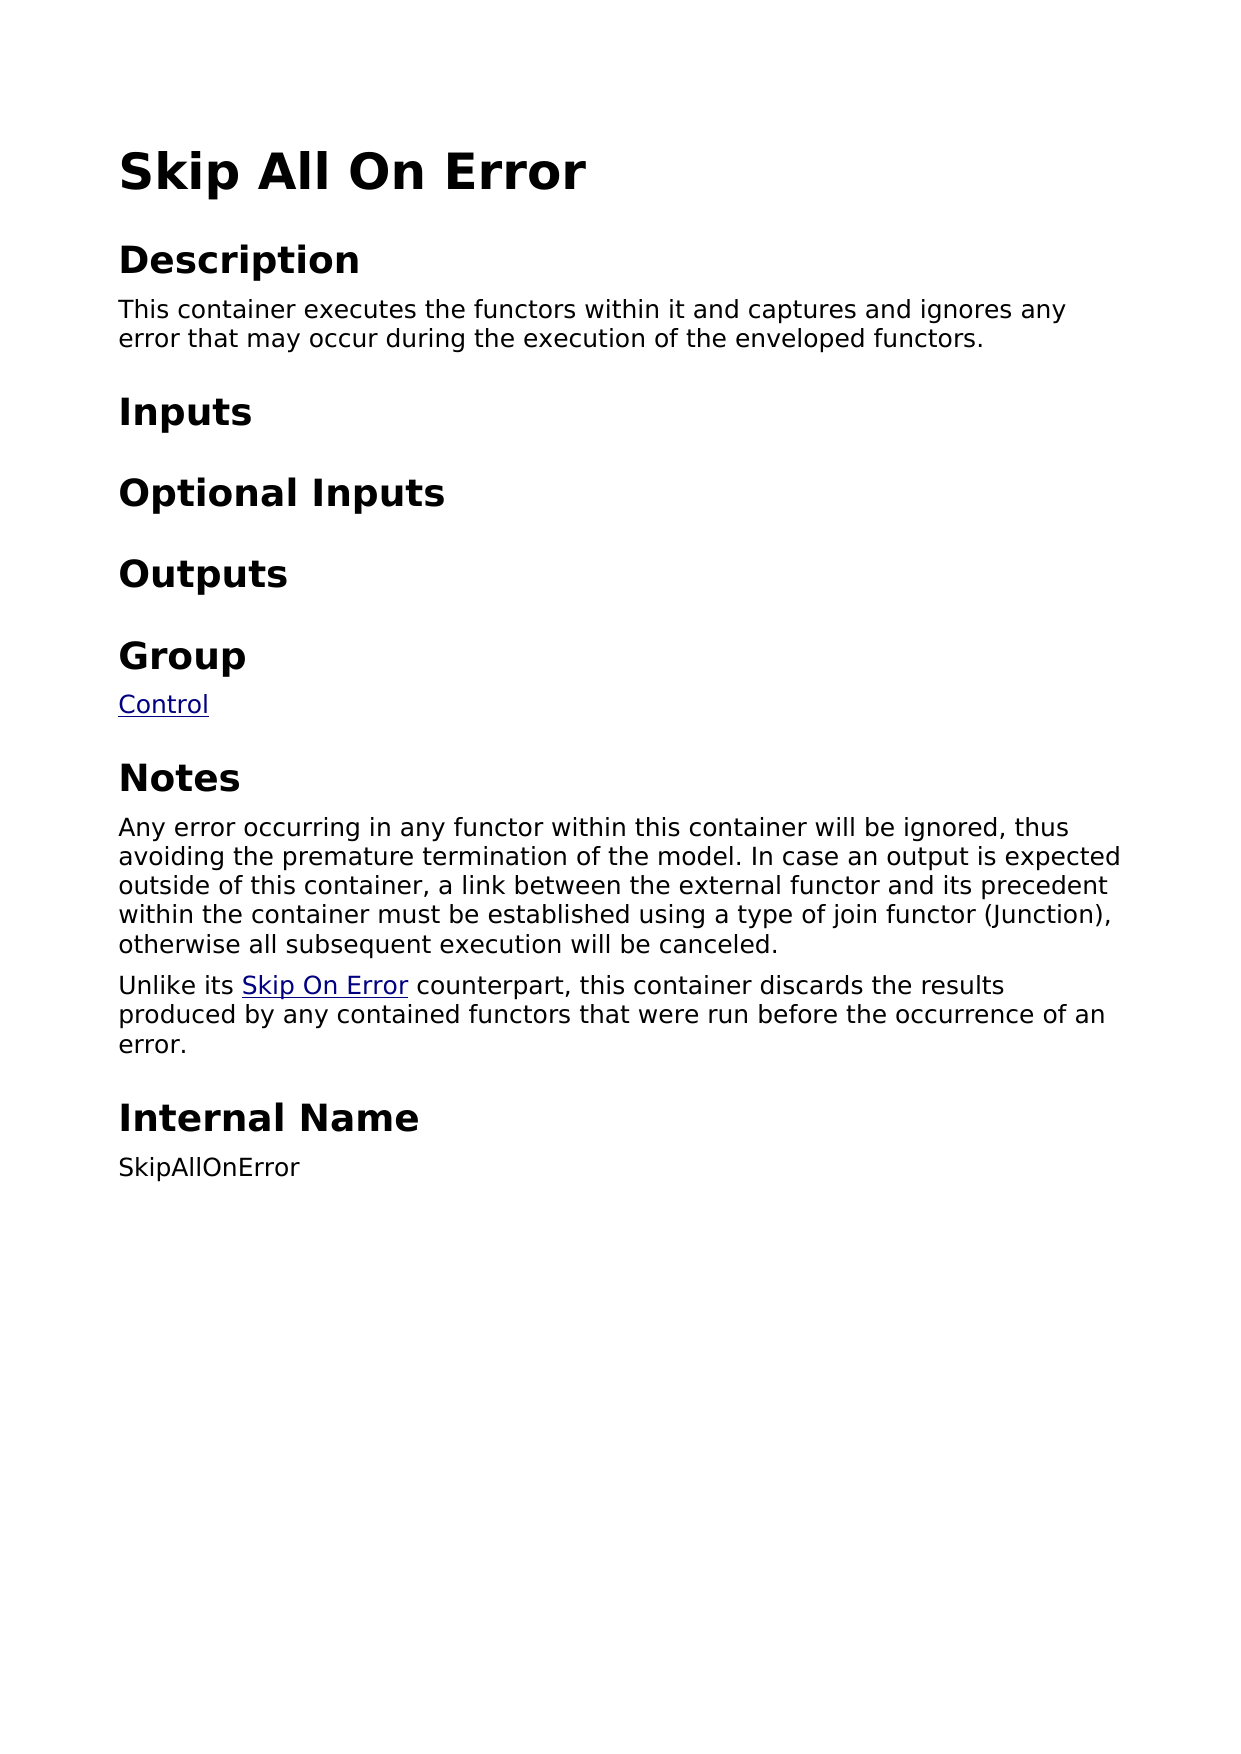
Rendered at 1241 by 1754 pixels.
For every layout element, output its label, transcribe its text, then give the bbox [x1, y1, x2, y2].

subtitle Description [118, 239, 1122, 282]
subtitle Optional Inputs [118, 472, 1122, 516]
text Control [118, 690, 1122, 719]
subtitle Skip All On Error [118, 143, 1122, 201]
subtitle Inputs [118, 391, 1122, 434]
subtitle Internal Name [118, 1097, 1122, 1140]
subtitle Notes [118, 757, 1122, 801]
subtitle Group [118, 634, 1122, 678]
text This container executes the functors within it and captures and ignores any error that may occur during the execution of the enveloped functors. [118, 295, 1122, 353]
text Unlike its Skip On Error counterpart, this container discards the results produced by any contained functors that were run before the occurrence of an error. [118, 972, 1122, 1059]
text SkipAllOnError [118, 1153, 1122, 1182]
subtitle Outputs [118, 553, 1122, 597]
text Any error occurring in any functor within this container will be ignored, thus avoiding the premature termination of the model. In case an output is expected outside of this container, a link between the external functor and its precedent within the container must be established using a type of join functor (Junction), otherwise all subsequent execution will be canceled. [118, 813, 1122, 959]
